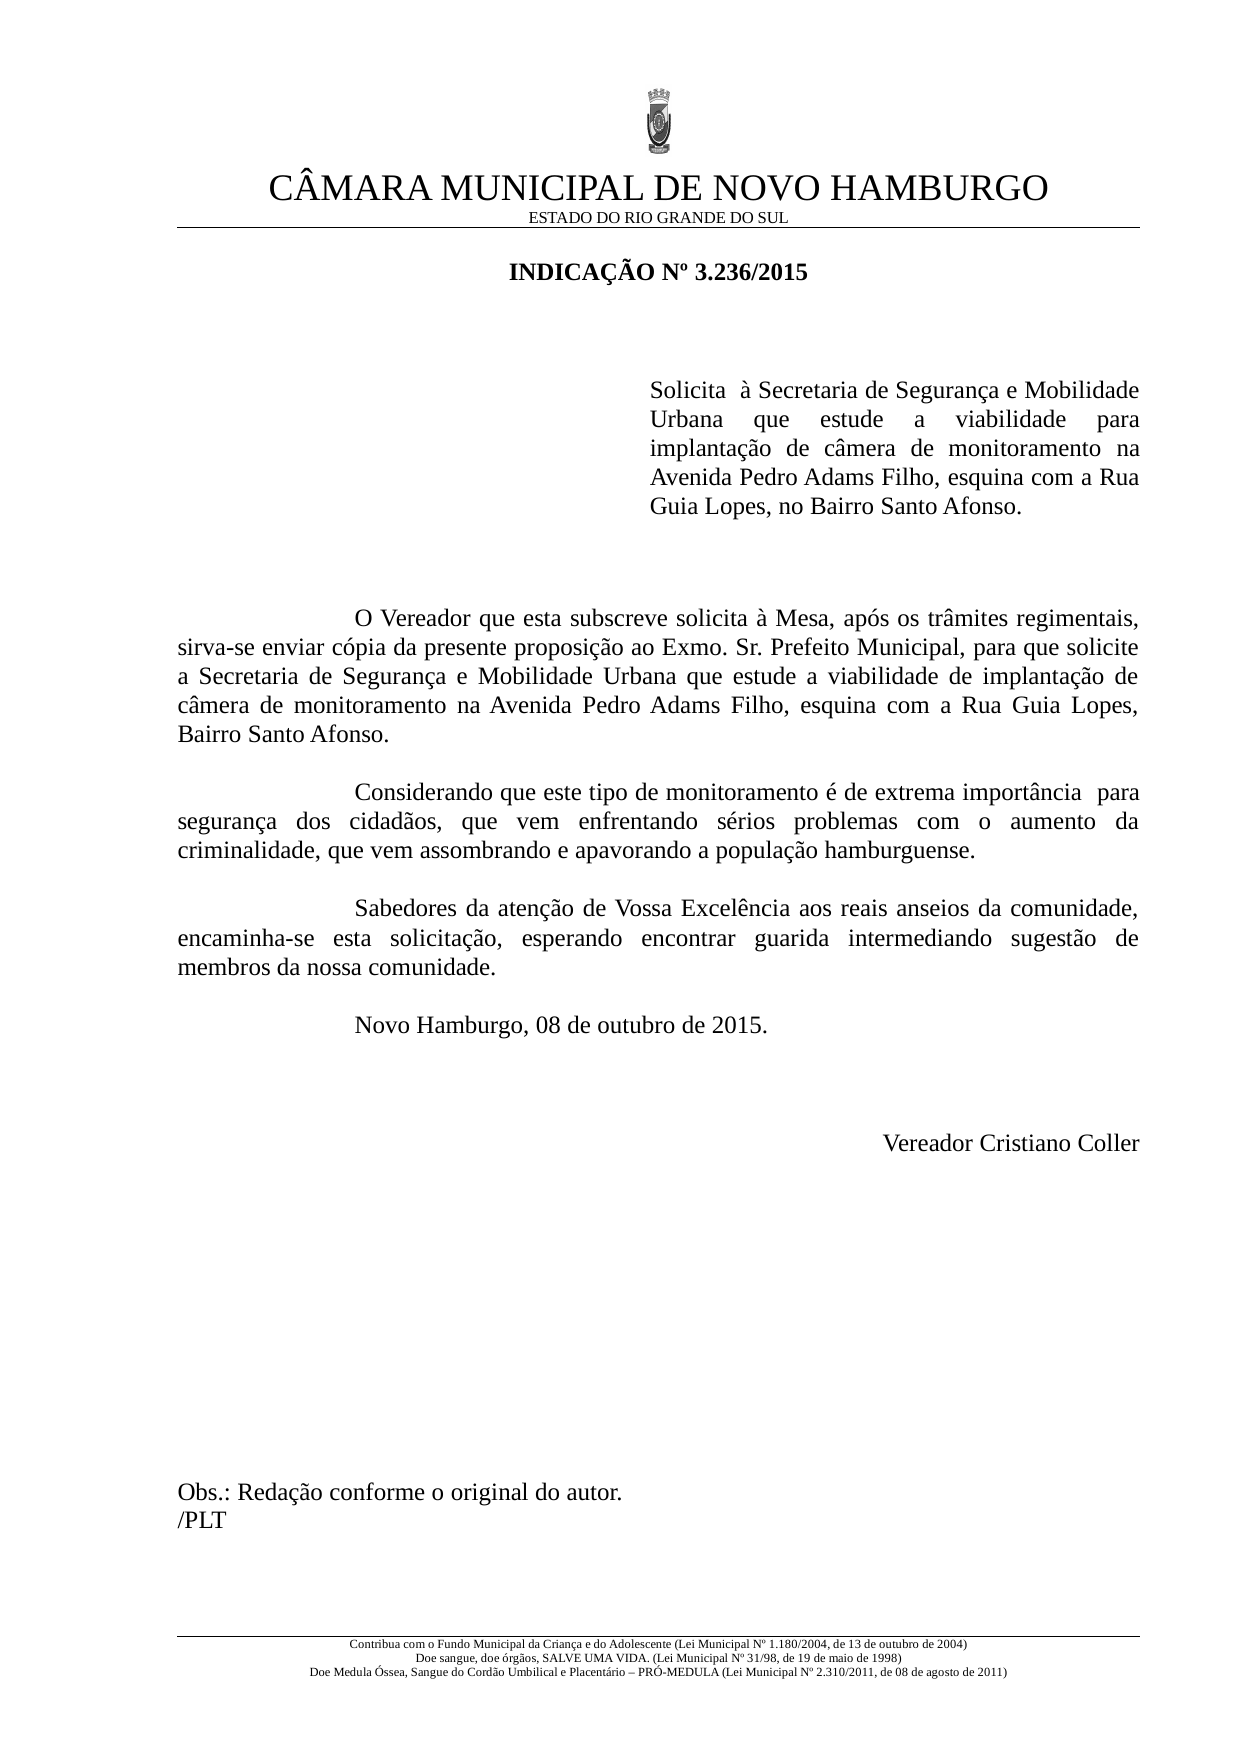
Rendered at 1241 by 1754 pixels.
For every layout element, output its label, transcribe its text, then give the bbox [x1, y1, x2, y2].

text Novo Hamburgo, 08 de outubro de 2015. [177, 1010, 1140, 1039]
text Sabedores da atenção de Vossa Excelência aos reais anseios da comunidade, encaminha-se esta solicitação, esperando encontrar guarida intermediando sugestão de membros da nossa comunidade. [177, 893, 1140, 981]
text Vereador Cristiano Coller [177, 1128, 1140, 1157]
text /PLT [177, 1505, 1140, 1534]
text Obs.: Redação conforme o original do autor. [177, 1476, 1140, 1505]
text INDICAÇÃO Nº 3.236/2015 [177, 257, 1140, 286]
text O Vereador que esta subscreve solicita à Mesa, após os trâmites regimentais, sirva-se enviar cópia da presente proposição ao Exmo. Sr. Prefeito Municipal, para que solicite a Secretaria de Segurança e Mobilidade Urbana que estude a viabilidade de implantação de câmera de monitoramento na Avenida Pedro Adams Filho, esquina com a Rua Guia Lopes, Bairro Santo Afonso. [177, 603, 1140, 748]
text Considerando que este tipo de monitoramento é de extrema importância para segurança dos cidadãos, que vem enfrentando sérios problemas com o aumento da criminalidade, que vem assombrando e apavorando a população hamburguense. [177, 777, 1140, 864]
text Solicita à Secretaria de Segurança e Mobilidade Urbana que estude a viabilidade para implantação de câmera de monitoramento na Avenida Pedro Adams Filho, esquina com a Rua Guia Lopes, no Bairro Santo Afonso. [649, 375, 1140, 520]
